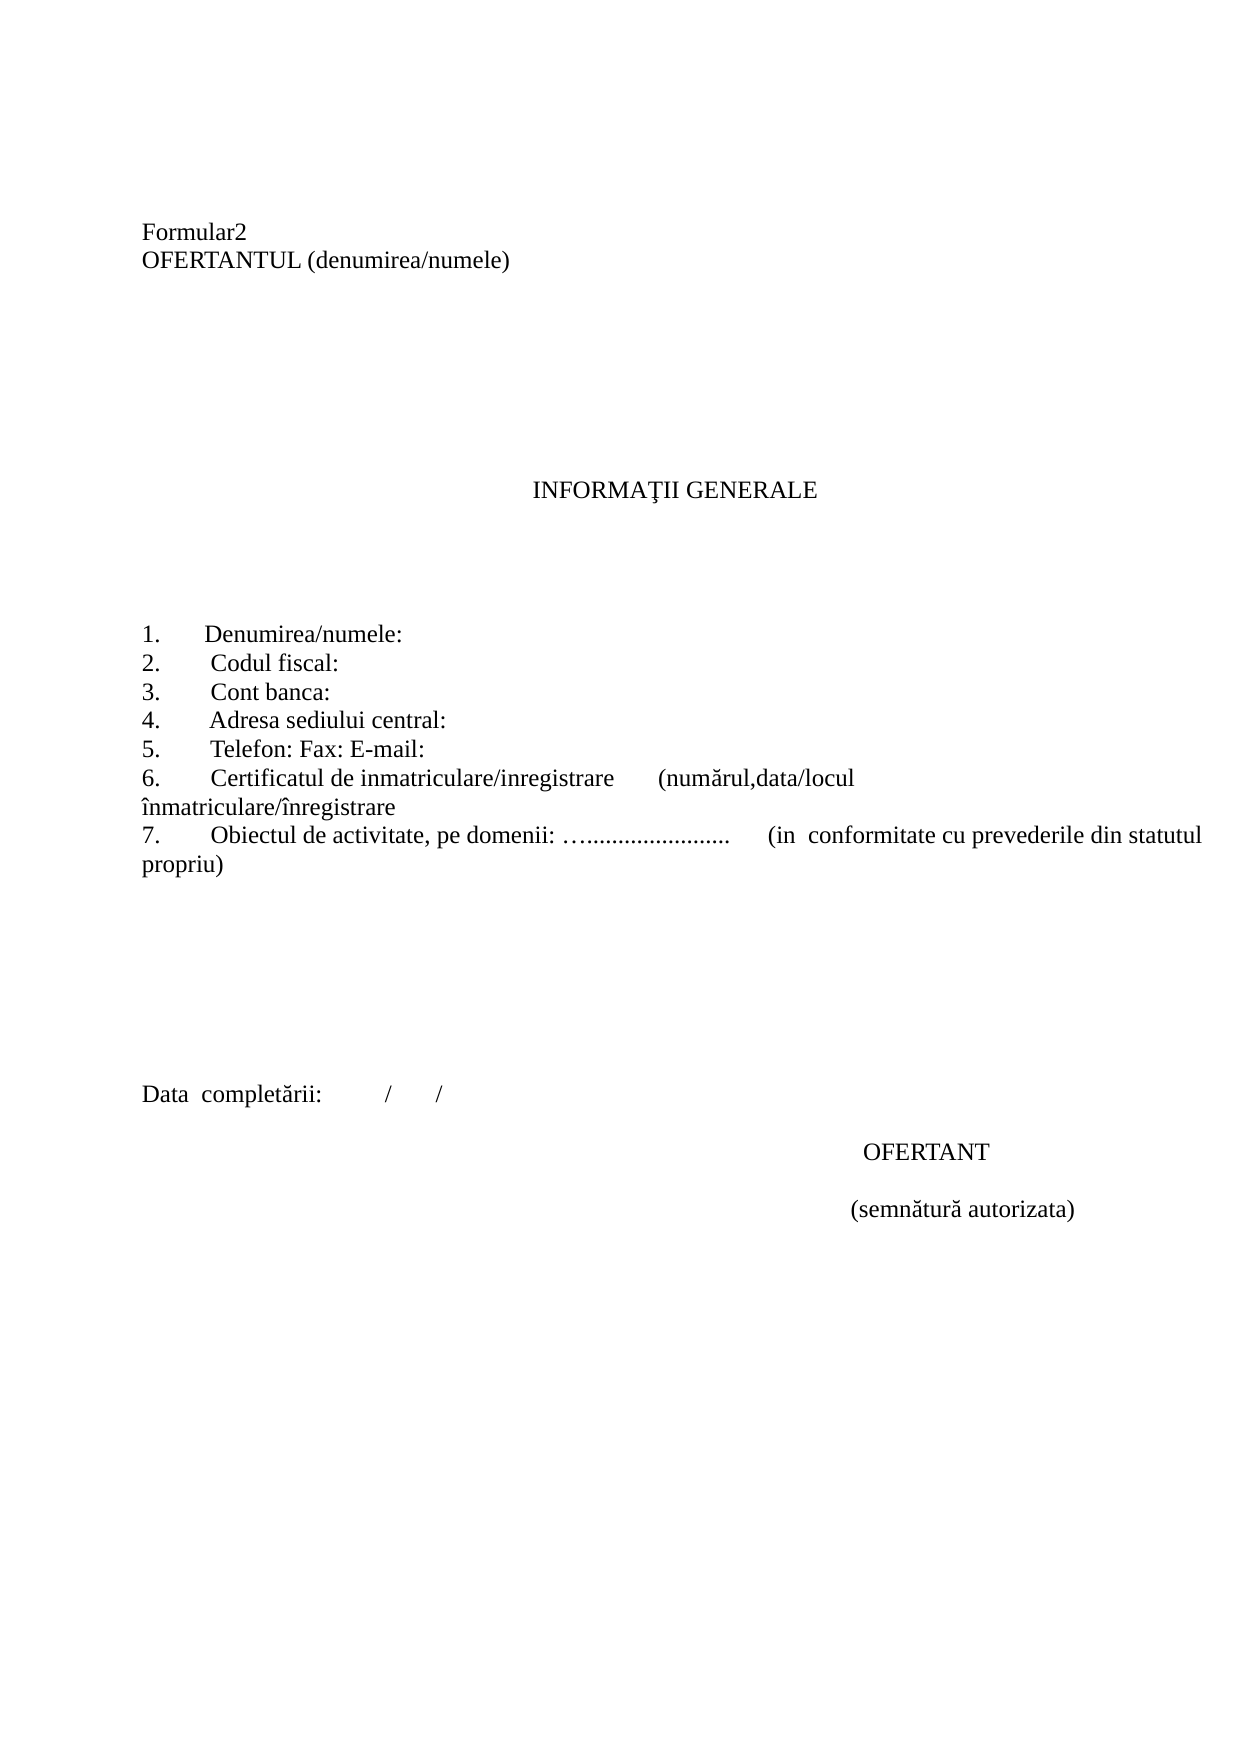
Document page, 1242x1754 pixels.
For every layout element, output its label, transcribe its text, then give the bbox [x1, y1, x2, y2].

text OFERTANTUL (denumirea/numele) [142, 245, 1208, 274]
text 5. Telefon: Fax: E-mail: [142, 734, 1208, 763]
text (semnătură autorizata) [732, 1194, 1208, 1223]
text 4. Adresa sediului central: [142, 705, 1208, 734]
text înmatriculare/înregistrare [142, 792, 1208, 820]
text INFORMAŢII GENERALE [142, 475, 1208, 504]
text 6. Certificatul de inmatriculare/inregistrare (numărul,data/locul [142, 763, 1208, 792]
text Formular2 [142, 217, 1208, 245]
text 3. Cont banca: [142, 677, 1208, 705]
text Data completării: / / [142, 1079, 1208, 1108]
text 7. Obiectul de activitate, pe domenii: …....................... (in conformitate cu prevederile din statutul propriu) [142, 820, 1208, 878]
text 1. Denumirea/numele: [142, 619, 1208, 648]
text OFERTANT [850, 1137, 1208, 1194]
text 2. Codul fiscal: [142, 648, 1208, 677]
